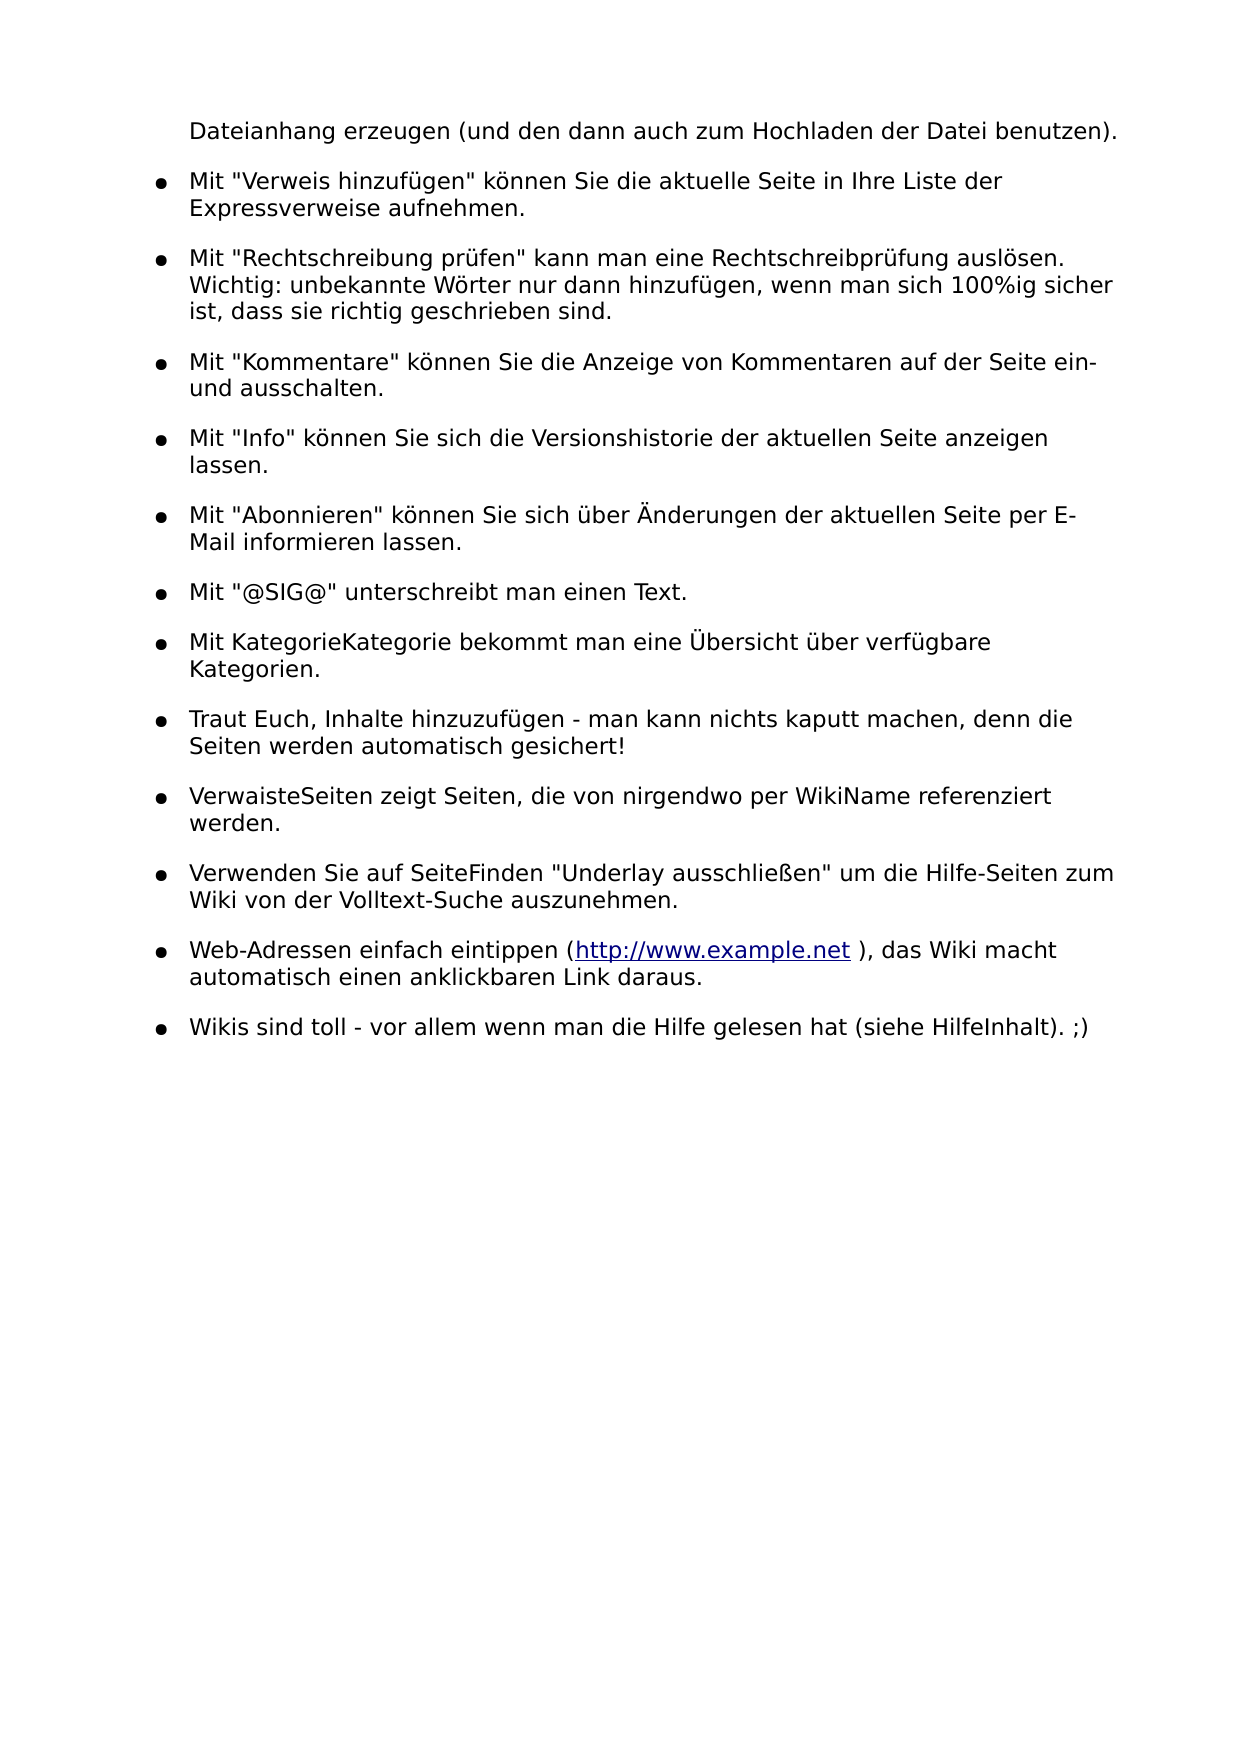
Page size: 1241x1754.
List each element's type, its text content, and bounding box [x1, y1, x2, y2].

list Mit "Kommentare" können Sie die Anzeige von Kommentaren auf der Seite ein- und ausschalten. [153, 349, 1122, 402]
list Mit "Abonnieren" können Sie sich über Änderungen der aktuellen Seite per E-Mail informieren lassen. [153, 502, 1122, 556]
list Mit "@SIG@" unterschreibt man einen Text. [153, 579, 1122, 606]
list Mit KategorieKategorie bekommt man eine Übersicht über verfügbare Kategorien. [153, 629, 1122, 683]
list Wikis sind toll - vor allem wenn man die Hilfe gelesen hat (siehe HilfeInhalt). ;) [153, 1014, 1122, 1041]
list Dateianhang erzeugen (und den dann auch zum Hochladen der Datei benutzen). [153, 118, 1122, 145]
list Web-Adressen einfach eintippen (http://www.example.net ), das Wiki macht automatisch einen anklickbaren Link daraus. [153, 937, 1122, 990]
list Verwenden Sie auf SeiteFinden "Underlay ausschließen" um die Hilfe-Seiten zum Wiki von der Volltext-Suche auszunehmen. [153, 860, 1122, 913]
list Mit "Info" können Sie sich die Versionshistorie der aktuellen Seite anzeigen lassen. [153, 426, 1122, 479]
list Mit "Rechtschreibung prüfen" kann man eine Rechtschreibprüfung auslösen. Wichtig: unbekannte Wörter nur dann hinzufügen, wenn man sich 100%ig sicher ist, dass sie richtig geschrieben sind. [153, 245, 1122, 325]
list Traut Euch, Inhalte hinzuzufügen - man kann nichts kaputt machen, denn die Seiten werden automatisch gesichert! [153, 706, 1122, 760]
list VerwaisteSeiten zeigt Seiten, die von nirgendwo per WikiName referenziert werden. [153, 783, 1122, 837]
list Mit "Verweis hinzufügen" können Sie die aktuelle Seite in Ihre Liste der Expressverweise aufnehmen. [153, 168, 1122, 222]
